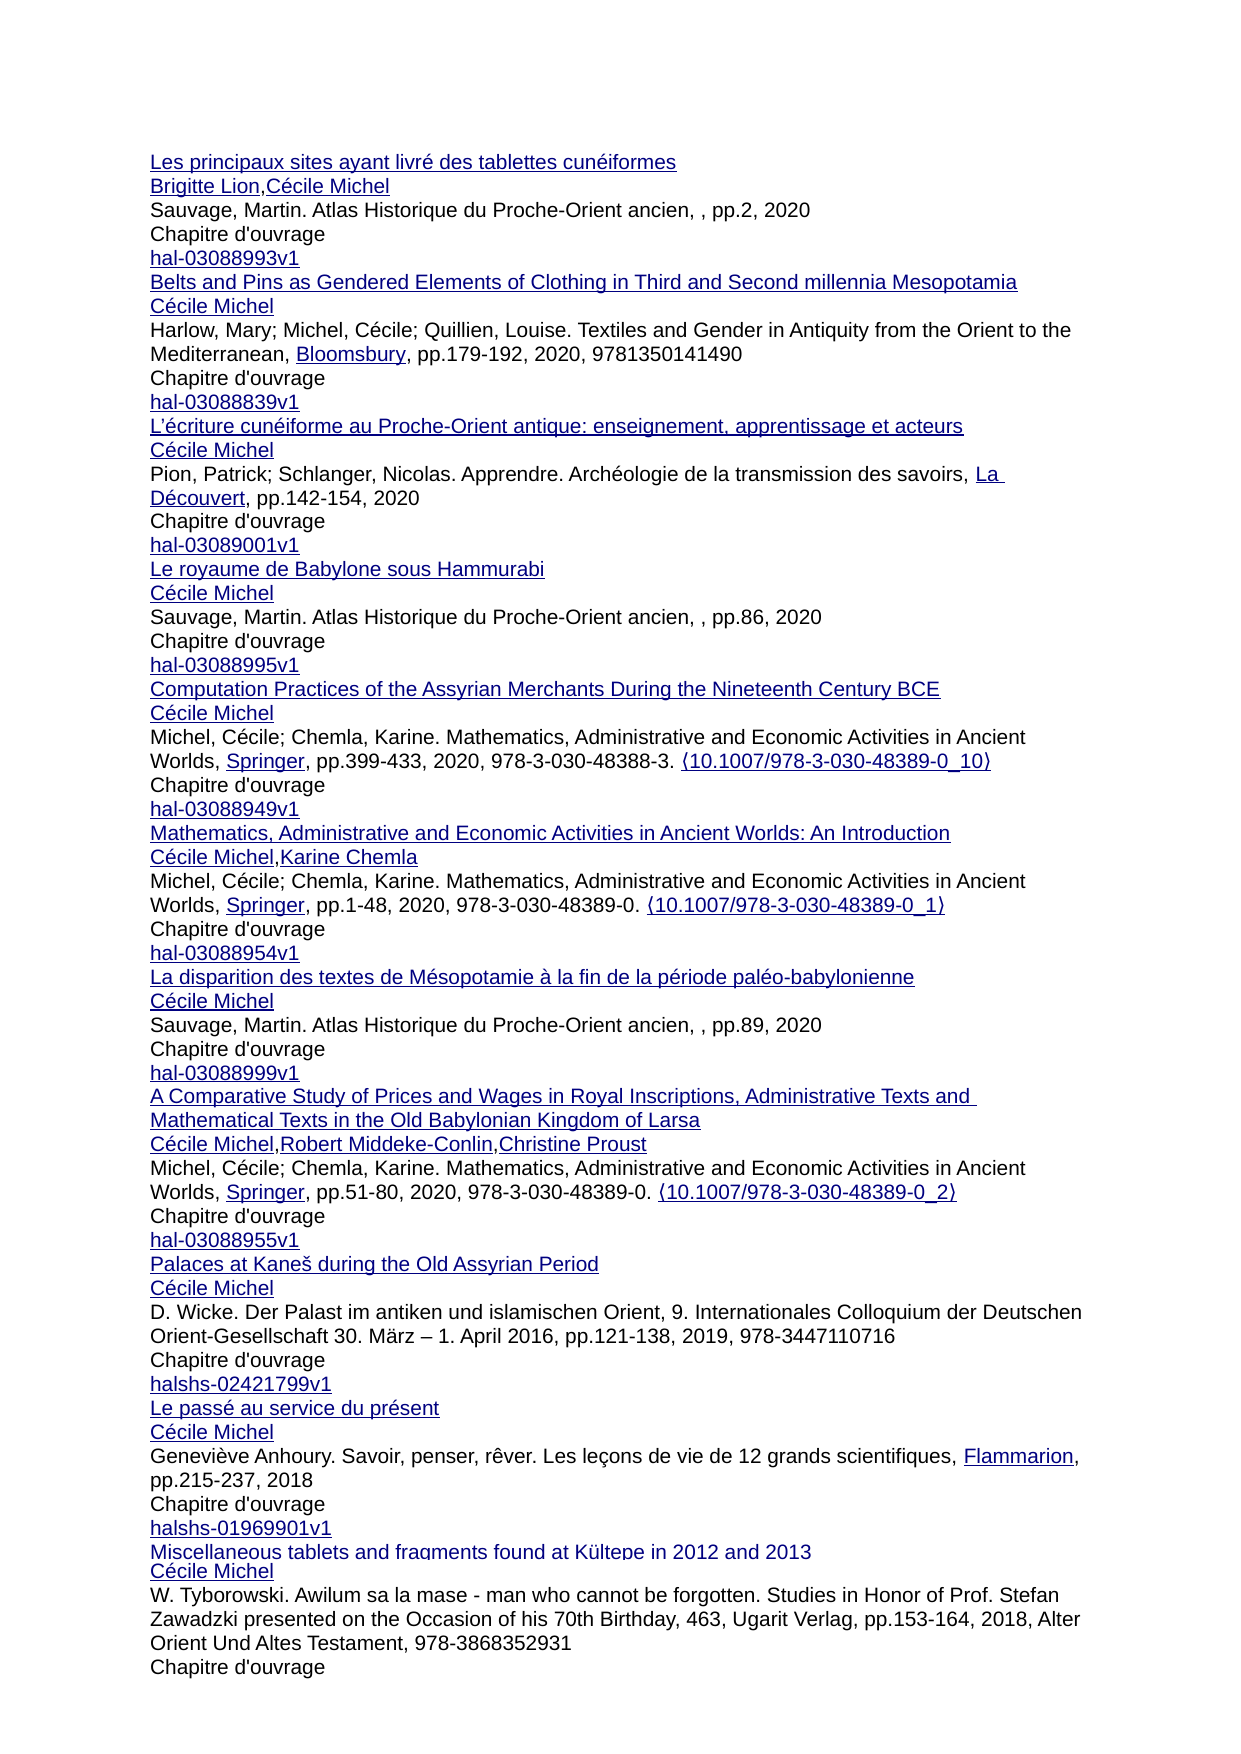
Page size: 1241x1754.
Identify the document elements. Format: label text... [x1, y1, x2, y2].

table_cell Le passé au service du présent Cécile Michel Geneviève Anhoury. Savoir, penser, rêver. Les leçons de vie de 12 grands scientifiques, Flammarion, pp.215-237, 2018 Chapitre d'ouvrage halshs-01969901v1 [150, 1396, 1090, 1539]
table_cell Belts and Pins as Gendered Elements of Clothing in Third and Second millennia Mesopotamia Cécile Michel Harlow, Mary; Michel, Cécile; Quillien, Louise. Textiles and Gender in Antiquity from the Orient to the Mediterranean, Bloomsbury, pp.179-192, 2020, 9781350141490 Chapitre d'ouvrage hal-03088839v1 [150, 270, 1090, 413]
table_cell Les principaux sites ayant livré des tablettes cunéiformes Brigitte Lion,Cécile Michel Sauvage, Martin. Atlas Historique du Proche-Orient ancien, , pp.2, 2020 Chapitre d'ouvrage hal-03088993v1 [150, 150, 1090, 270]
table_cell Mathematics, Administrative and Economic Activities in Ancient Worlds: An Introduction Cécile Michel,Karine Chemla Michel, Cécile; Chemla, Karine. Mathematics, Administrative and Economic Activities in Ancient Worlds, Springer, pp.1-48, 2020, 978-3-030-48389-0. ⟨10.1007/978-3-030-48389-0_1⟩ Chapitre d'ouvrage hal-03088954v1 [150, 821, 1090, 964]
table_cell Le royaume de Babylone sous Hammurabi Cécile Michel Sauvage, Martin. Atlas Historique du Proche-Orient ancien, , pp.86, 2020 Chapitre d'ouvrage hal-03088995v1 [150, 557, 1090, 677]
table_cell La disparition des textes de Mésopotamie à la fin de la période paléo-babylonienne Cécile Michel Sauvage, Martin. Atlas Historique du Proche-Orient ancien, , pp.89, 2020 Chapitre d'ouvrage hal-03088999v1 [150, 965, 1090, 1084]
table_cell L’écriture cunéiforme au Proche-Orient antique: enseignement, apprentissage et acteurs Cécile Michel Pion, Patrick; Schlanger, Nicolas. Apprendre. Archéologie de la transmission des savoirs, La Découvert, pp.142-154, 2020 Chapitre d'ouvrage hal-03089001v1 [150, 414, 1090, 557]
table_cell A Comparative Study of Prices and Wages in Royal Inscriptions, Administrative Texts and Mathematical Texts in the Old Babylonian Kingdom of Larsa Cécile Michel,Robert Middeke-Conlin,Christine Proust Michel, Cécile; Chemla, Karine. Mathematics, Administrative and Economic Activities in Ancient Worlds, Springer, pp.51-80, 2020, 978-3-030-48389-0. ⟨10.1007/978-3-030-48389-0_2⟩ Chapitre d'ouvrage hal-03088955v1 [150, 1084, 1090, 1252]
table_cell Palaces at Kaneš during the Old Assyrian Period Cécile Michel D. Wicke. Der Palast im antiken und islamischen Orient, 9. Internationales Colloquium der Deutschen Orient-Gesellschaft 30. März – 1. April 2016, pp.121-138, 2019, 978-3447110716 Chapitre d'ouvrage halshs-02421799v1 [150, 1252, 1090, 1396]
table_cell Computation Practices of the Assyrian Merchants During the Nineteenth Century BCE Cécile Michel Michel, Cécile; Chemla, Karine. Mathematics, Administrative and Economic Activities in Ancient Worlds, Springer, pp.399-433, 2020, 978-3-030-48388-3. ⟨10.1007/978-3-030-48389-0_10⟩ Chapitre d'ouvrage hal-03088949v1 [150, 677, 1090, 821]
table_cell Miscellaneous tablets and fragments found at Kültepe in 2012 and 2013 Cécile Michel W. Tyborowski. Awilum sa la mase - man who cannot be forgotten. Studies in Honor of Prof. Stefan Zawadzki presented on the Occasion of his 70th Birthday, 463, Ugarit Verlag, pp.153-164, 2018, Alter Orient Und Altes Testament, 978-3868352931 Chapitre d'ouvrage [150, 1540, 1090, 1679]
